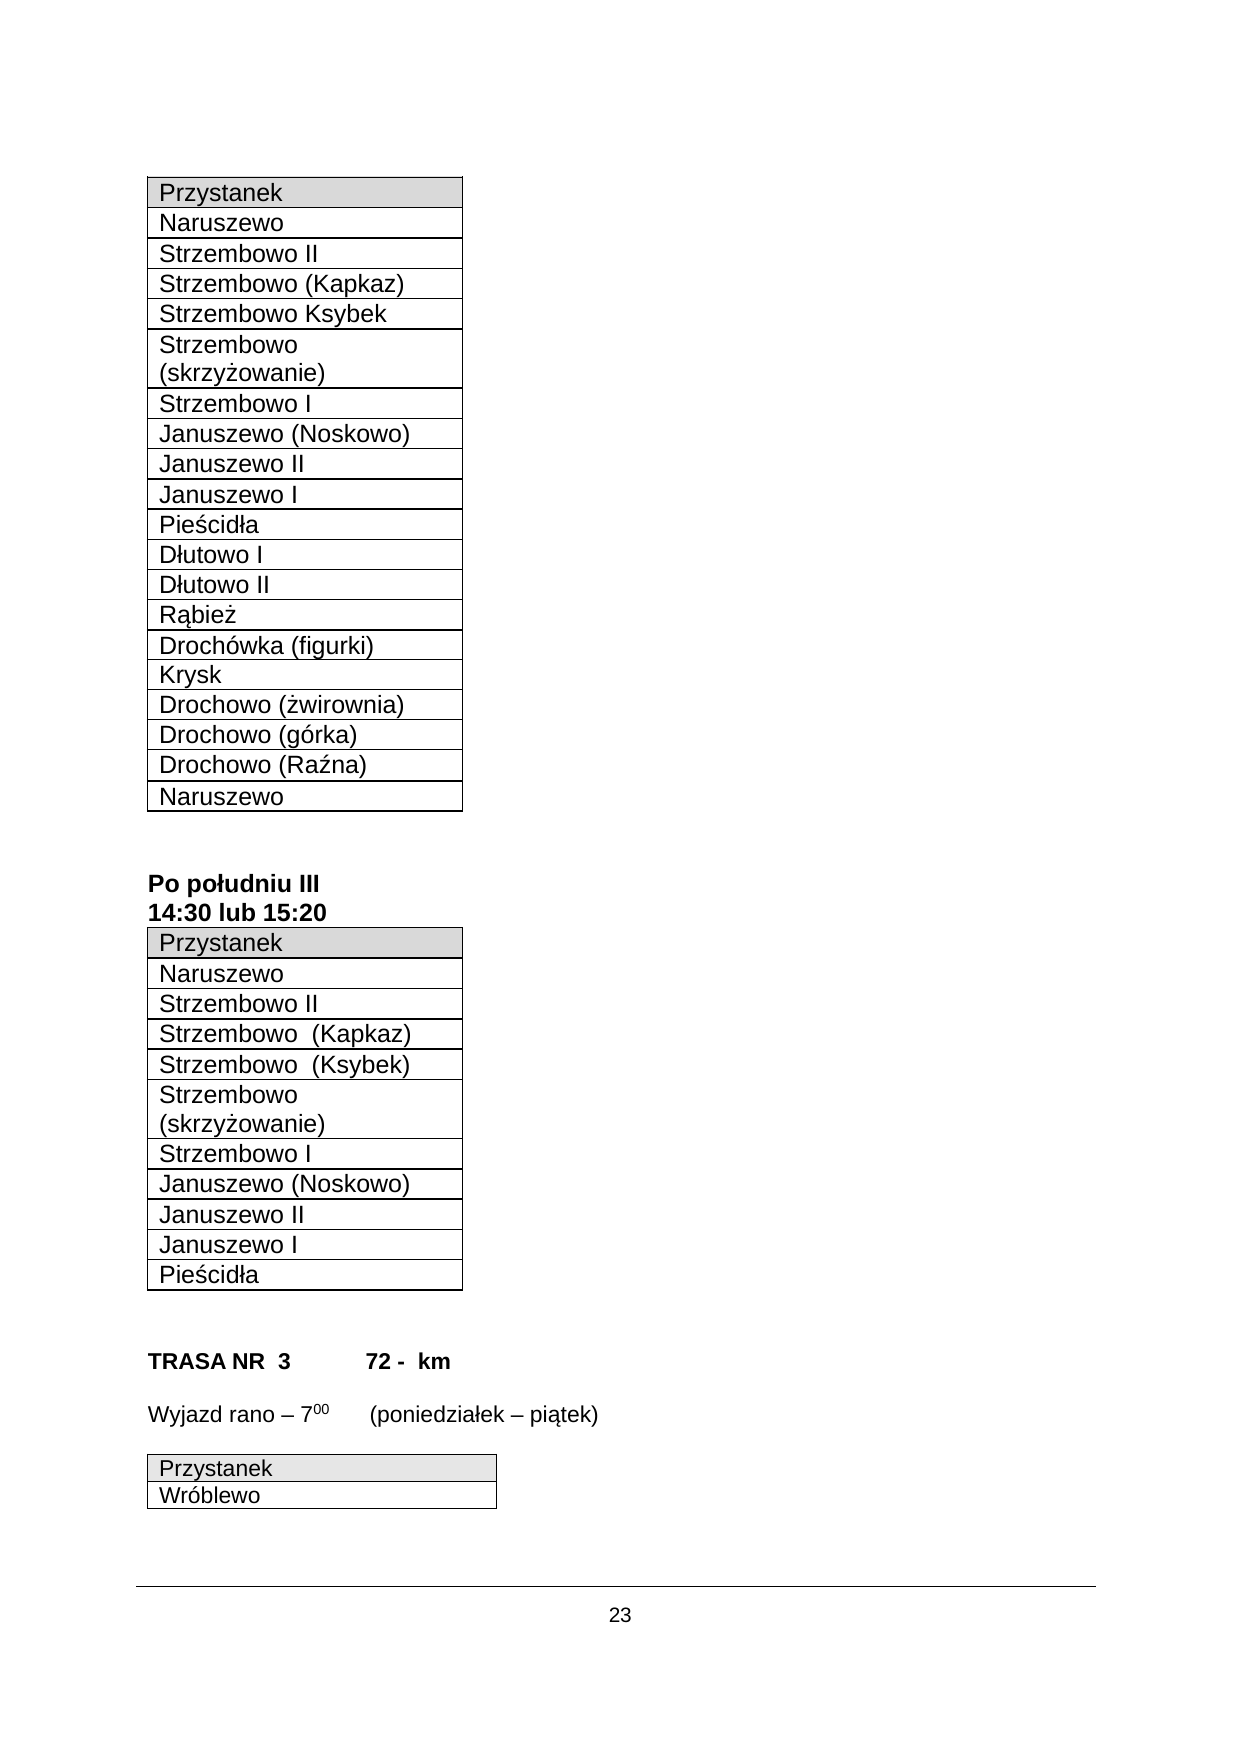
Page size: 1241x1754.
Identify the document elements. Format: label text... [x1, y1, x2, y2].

table_cell Drochowo (żwirownia) [148, 690, 462, 719]
table_cell Januszewo I [148, 1230, 462, 1259]
table_cell Naruszewo [148, 208, 462, 237]
table_cell Januszewo I [148, 480, 462, 508]
table_cell Rąbież [148, 600, 462, 629]
table_cell Strzembowo (skrzyżowanie) [148, 330, 462, 387]
table_cell Dłutowo I [148, 540, 462, 569]
table_cell Drochowo (Raźna) [148, 750, 462, 780]
text Po południu III [148, 869, 1092, 898]
table_cell Strzembowo II [148, 989, 462, 1018]
table_cell Pieścidła [148, 510, 462, 539]
text 14:30 lub 15:20 [148, 898, 1092, 927]
table_cell Krysk [148, 660, 462, 689]
table_cell Strzembowo I [148, 389, 462, 417]
table_header Przystanek [148, 1455, 496, 1481]
table_cell Drochówka (figurki) [148, 631, 462, 659]
table_cell Dłutowo II [148, 570, 462, 599]
table_cell Strzembowo II [148, 239, 462, 267]
table_cell Strzembowo Ksybek [148, 299, 462, 328]
table_header Przystanek [148, 178, 462, 207]
table_cell Januszewo II [148, 449, 462, 478]
table_header Przystanek [148, 928, 462, 957]
table_cell Januszewo (Noskowo) [148, 419, 462, 448]
table_cell Drochowo (górka) [148, 720, 462, 749]
table_cell Naruszewo [148, 782, 462, 810]
table_cell Strzembowo (skrzyżowanie) [148, 1080, 462, 1137]
table_cell Wróblewo [148, 1482, 496, 1508]
table_cell Januszewo II [148, 1200, 462, 1228]
table_cell Strzembowo (Ksybek) [148, 1050, 462, 1078]
table_cell Strzembowo (Kapkaz) [148, 269, 462, 298]
table_cell Januszewo (Noskowo) [148, 1170, 462, 1198]
table_cell Strzembowo (Kapkaz) [148, 1020, 462, 1048]
text TRASA NR 3 72 - km [148, 1348, 1092, 1374]
table_cell Strzembowo I [148, 1139, 462, 1168]
table_cell Naruszewo [148, 959, 462, 987]
text Wyjazd rano – 700 (poniedziałek – piątek) [148, 1401, 1092, 1427]
table_cell Pieścidła [148, 1260, 462, 1289]
